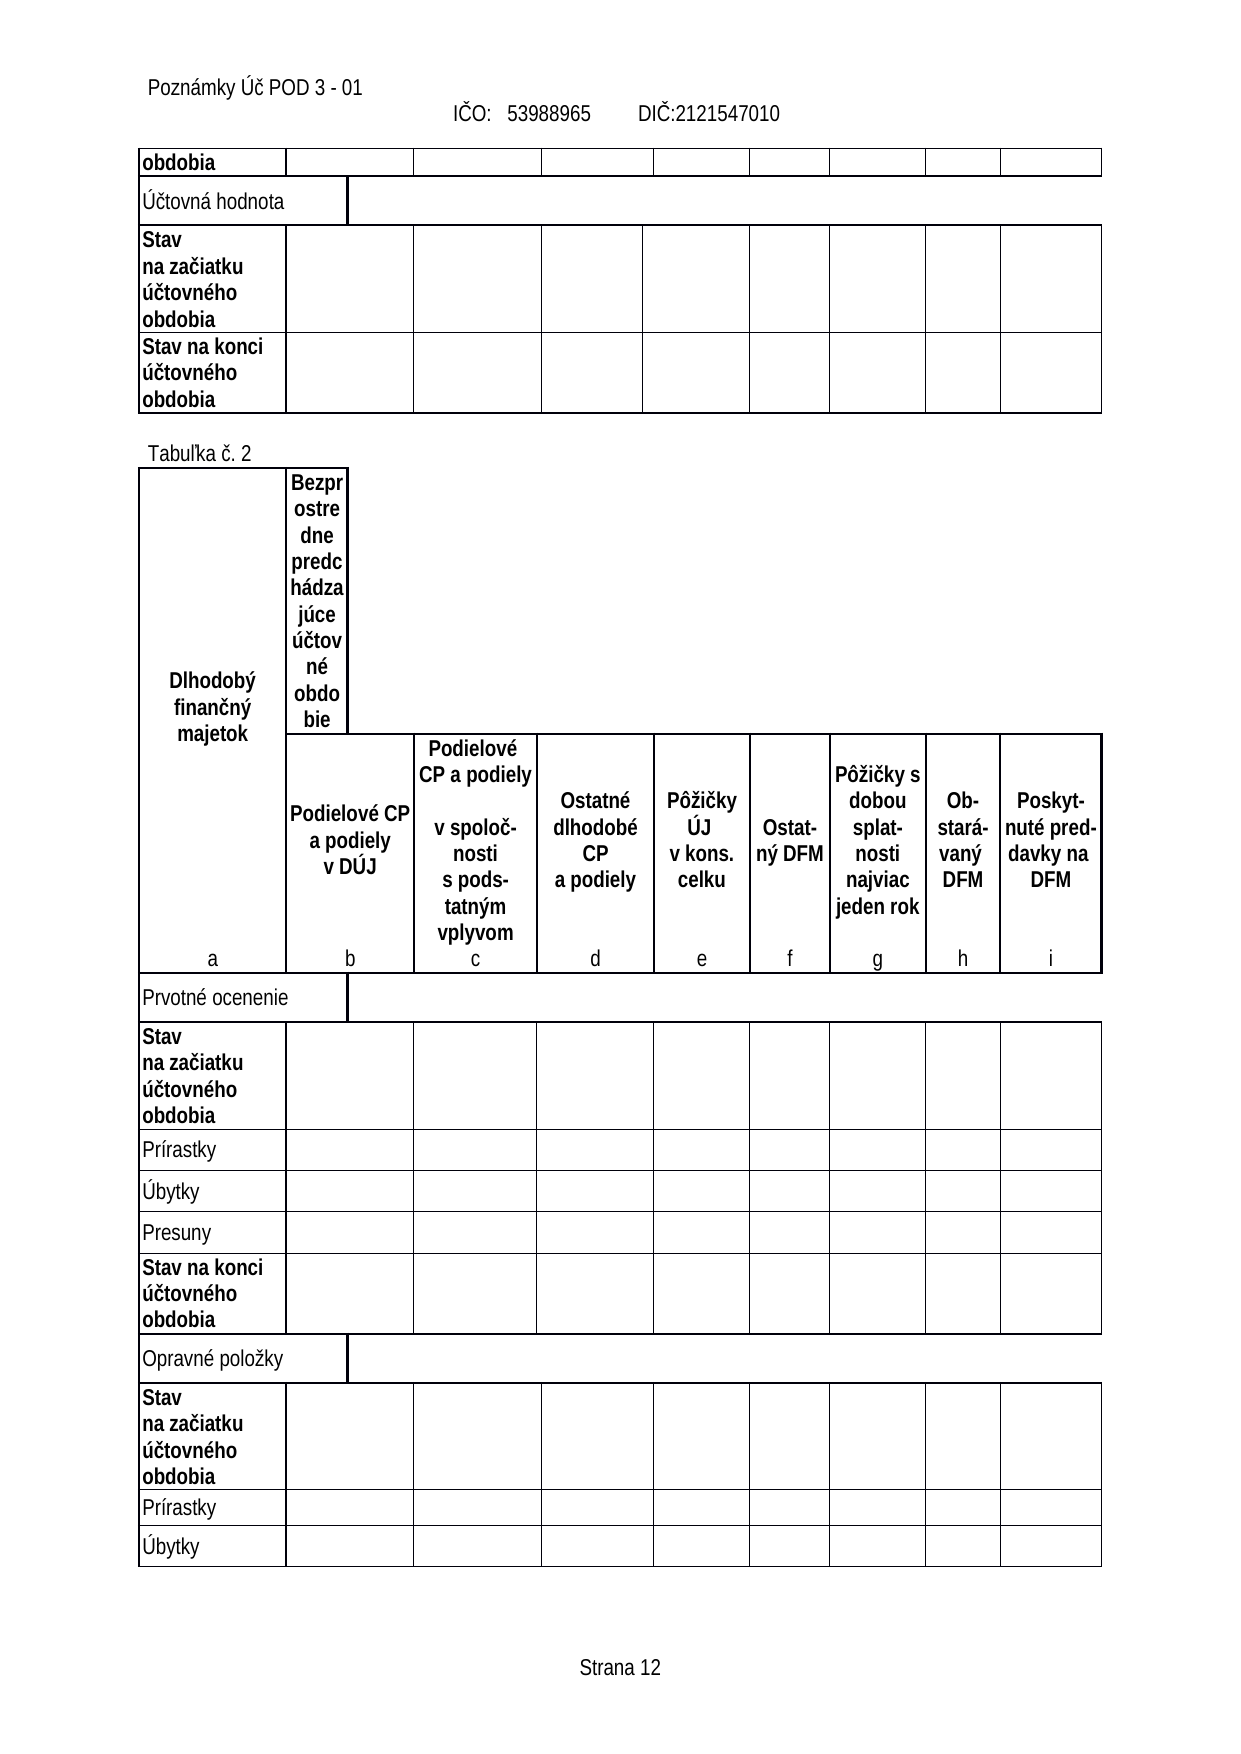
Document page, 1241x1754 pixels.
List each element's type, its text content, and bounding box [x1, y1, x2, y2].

table_cell Podielové CP a podiely v spoloč-nosti s pods-tatným vplyvom [415, 735, 536, 945]
table_cell Pôžičky s dobou splat-nosti najviac jeden rok [831, 735, 925, 945]
table_cell [830, 149, 925, 175]
table_cell [926, 1023, 1000, 1128]
table_cell Stav na začiatku účtovného obdobia [140, 1384, 285, 1489]
table_cell [926, 1171, 1000, 1211]
table_header Dlhodobý finančný majetok [140, 469, 285, 945]
table_cell [542, 333, 642, 412]
table_cell [414, 1490, 541, 1525]
table_cell Prírastky [140, 1130, 285, 1170]
table_cell [750, 1171, 829, 1211]
table_cell [654, 149, 749, 175]
table_cell [287, 1212, 413, 1252]
table_cell e [655, 945, 749, 972]
table_cell [750, 1212, 829, 1252]
table_header Bezprostredne predchádzajúce účtovné obdobie [287, 469, 346, 732]
table_cell [750, 1023, 829, 1128]
table_cell Stav na začiatku účtovného obdobia [140, 226, 285, 332]
table_cell [287, 1254, 413, 1333]
table_cell [750, 149, 829, 175]
table_cell [414, 333, 541, 412]
table_cell [349, 177, 1101, 224]
table_cell [1001, 333, 1101, 412]
table_cell [654, 1130, 749, 1170]
table_cell b [287, 945, 413, 972]
table_cell [1001, 1490, 1101, 1525]
table_cell [537, 1023, 653, 1128]
table_cell [654, 1254, 749, 1333]
table_cell [537, 1254, 653, 1333]
table_cell [1001, 1526, 1101, 1566]
table_cell [414, 1171, 536, 1211]
table_cell [750, 226, 829, 332]
table_cell [654, 1526, 749, 1566]
table_cell [750, 333, 829, 412]
table_cell [750, 1130, 829, 1170]
table_cell obdobia [140, 149, 285, 175]
table_cell [414, 1130, 536, 1170]
table_cell [926, 1130, 1000, 1170]
table_cell [537, 1171, 653, 1211]
table_cell Opravné položky [140, 1335, 346, 1382]
table_cell Podielové CP a podiely v DÚJ [287, 735, 413, 945]
table_cell [414, 1212, 536, 1252]
table_cell [537, 1212, 653, 1252]
table_cell [414, 1023, 536, 1128]
table_cell [414, 1526, 541, 1566]
table_cell Stav na začiatku účtovného obdobia [140, 1023, 285, 1128]
table_cell [830, 1490, 925, 1525]
table_cell [830, 333, 925, 412]
table_cell [1001, 226, 1101, 332]
table_cell Účtovná hodnota [140, 177, 346, 224]
table_cell [654, 1023, 749, 1128]
table_cell [926, 1384, 1000, 1489]
table_cell Prírastky [140, 1490, 285, 1525]
table_cell Pôžičky ÚJ v kons. celku [655, 735, 749, 945]
table_cell [654, 1212, 749, 1252]
table_cell [287, 226, 413, 332]
table_cell [542, 1384, 653, 1489]
table_cell Presuny [140, 1212, 285, 1252]
text Tabuľka č. 2 [148, 440, 1092, 467]
table_cell [926, 226, 1000, 332]
table_cell [414, 1384, 541, 1489]
table_cell [1001, 1130, 1101, 1170]
table_cell [1001, 1023, 1101, 1128]
table_cell [926, 1254, 1000, 1333]
table_cell [830, 1130, 925, 1170]
table_cell [1001, 1384, 1101, 1489]
table_cell [287, 1384, 413, 1489]
table_cell [643, 226, 749, 332]
table_cell [1001, 1171, 1101, 1211]
table_cell Poskyt-nuté pred-davky na DFM [1001, 735, 1100, 945]
table_cell [287, 1171, 413, 1211]
table_cell [830, 1171, 925, 1211]
table_cell [1001, 1254, 1101, 1333]
table_cell [542, 1526, 653, 1566]
table_cell [537, 1130, 653, 1170]
table_cell [287, 1130, 413, 1170]
table_cell Ob-stará-vaný DFM [927, 735, 999, 945]
table_cell a [140, 945, 285, 972]
table_cell [830, 1023, 925, 1128]
table_cell [414, 149, 541, 175]
table_cell Úbytky [140, 1526, 285, 1566]
table_cell [654, 1490, 749, 1525]
table_cell [926, 149, 1000, 175]
table_cell h [927, 945, 999, 972]
table_cell Ostatné dlhodobé CP a podiely [538, 735, 653, 945]
table_cell [287, 1023, 413, 1128]
table_cell d [538, 945, 653, 972]
table_cell [349, 1335, 1101, 1382]
table_cell Prvotné ocenenie [140, 974, 346, 1021]
table_cell [926, 1490, 1000, 1525]
table_cell c [415, 945, 536, 972]
table_cell [654, 1384, 749, 1489]
table_cell g [831, 945, 925, 972]
table_cell [830, 1254, 925, 1333]
table_header [349, 467, 1101, 732]
table_cell Úbytky [140, 1171, 285, 1211]
table_cell [830, 1526, 925, 1566]
table_cell [926, 1212, 1000, 1252]
table_cell [542, 1490, 653, 1525]
table_cell [542, 149, 653, 175]
table_cell [349, 974, 1101, 1021]
table_cell [750, 1254, 829, 1333]
table_cell [926, 333, 1000, 412]
table_cell [414, 226, 541, 332]
table_cell [830, 1212, 925, 1252]
table_cell [830, 1384, 925, 1489]
table_cell [1001, 1212, 1101, 1252]
table_cell [287, 149, 413, 175]
table_cell Stav na konci účtovného obdobia [140, 333, 285, 412]
table_cell [1001, 149, 1101, 175]
table_cell [750, 1490, 829, 1525]
table_cell [287, 1490, 413, 1525]
table_cell [750, 1526, 829, 1566]
table_cell [287, 1526, 413, 1566]
table_cell [643, 333, 749, 412]
table_cell [926, 1526, 1000, 1566]
table_cell [287, 333, 413, 412]
table_cell [542, 226, 642, 332]
table_cell [750, 1384, 829, 1489]
table_cell i [1001, 945, 1100, 972]
table_cell Stav na konci účtovného obdobia [140, 1254, 285, 1333]
table_cell [830, 226, 925, 332]
table_cell f [751, 945, 829, 972]
table_cell Ostat-ný DFM [751, 735, 829, 945]
table_cell [654, 1171, 749, 1211]
table_cell [414, 1254, 536, 1333]
